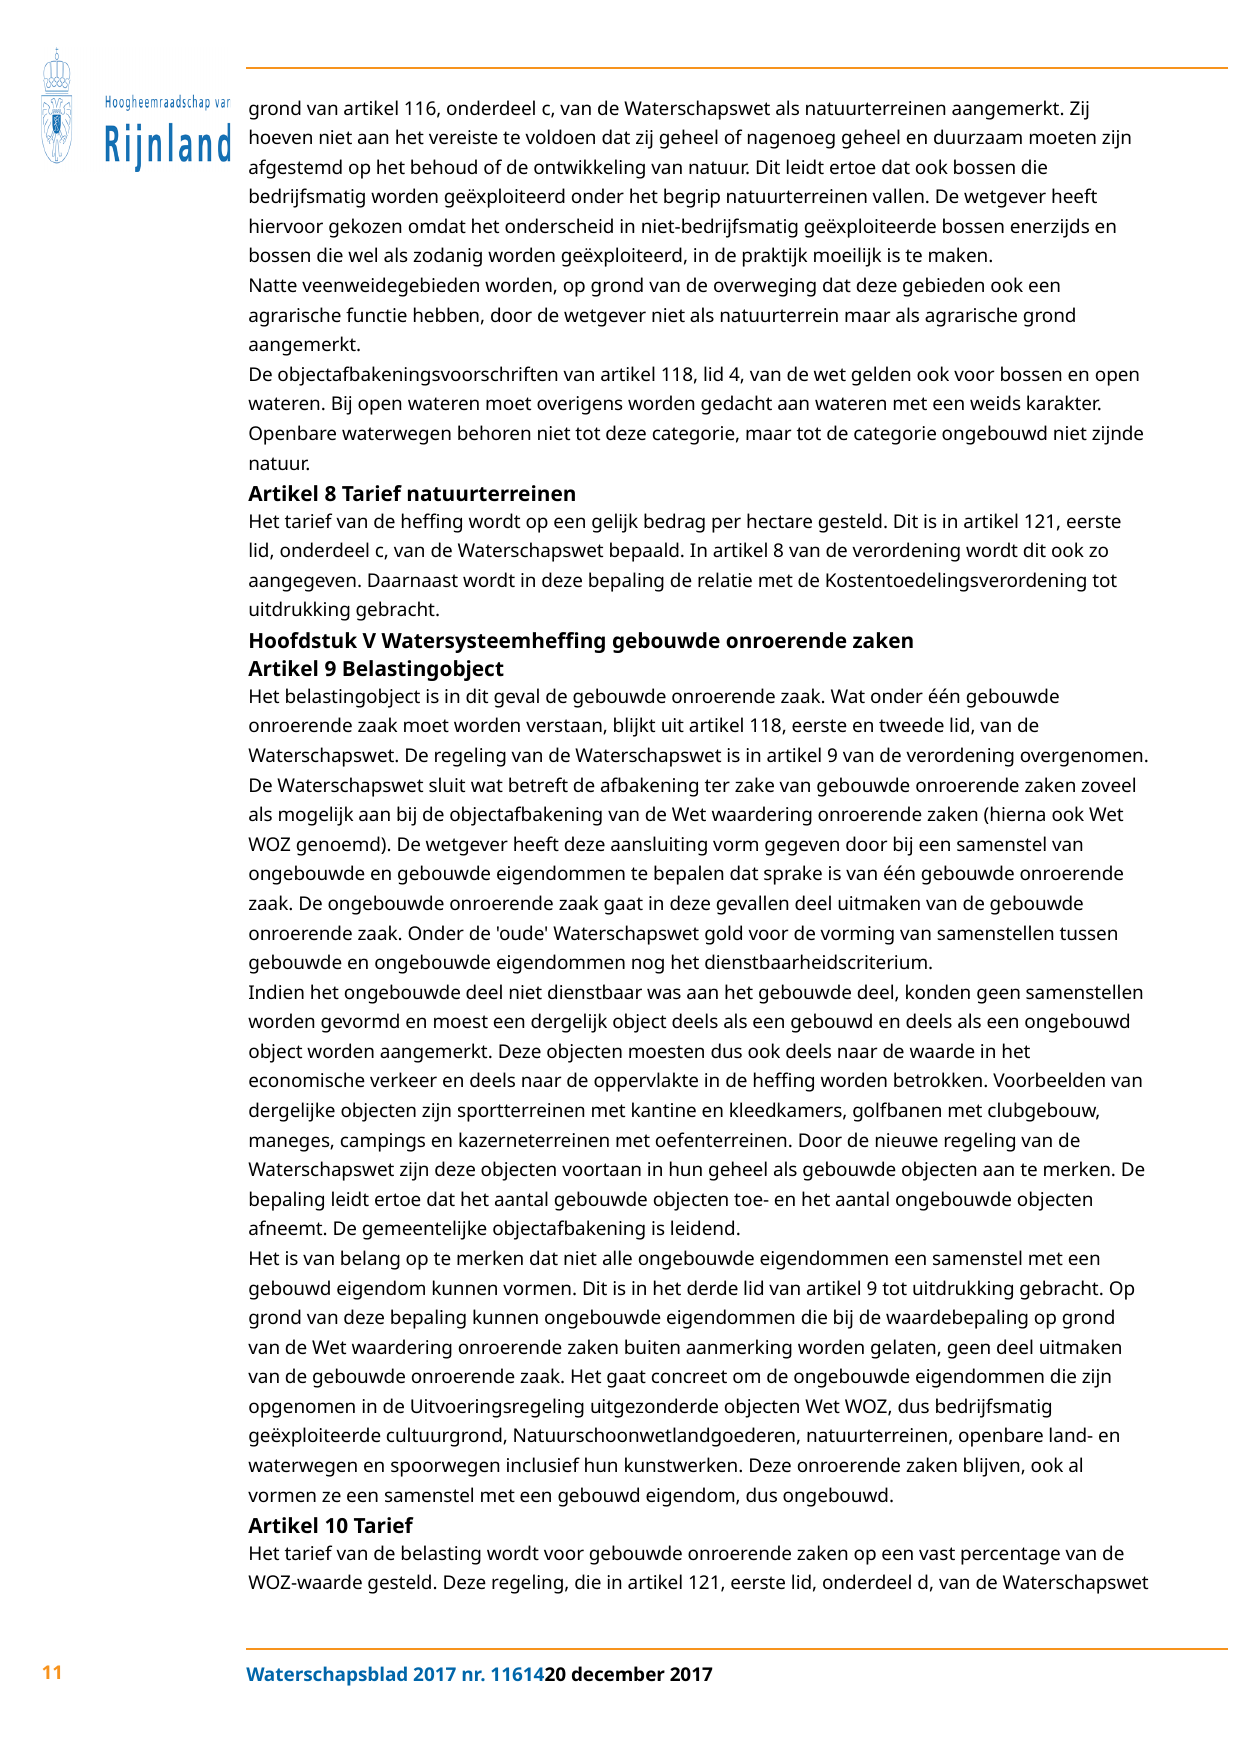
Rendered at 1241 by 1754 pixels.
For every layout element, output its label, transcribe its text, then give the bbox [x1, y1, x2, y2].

text Het tarief van de heffing wordt op een gelijk bedrag per hectare gesteld. Dit is in artikel 121, eerste lid, onderdeel c, van de Waterschapswet bepaald. In artikel 8 van de verordening wordt dit ook zo aangegeven. Daarnaast wordt in deze bepaling de relatie met de Kostentoedelingsverordening tot uitdrukking gebracht. [248, 508, 1152, 622]
text Hoofdstuk V Watersysteemheffing gebouwde onroerende zaken [248, 626, 1152, 654]
text grond van artikel 116, onderdeel c, van de Waterschapswet als natuurterreinen aangemerkt. Zij hoeven niet aan het vereiste te voldoen dat zij geheel of nagenoeg geheel en duurzaam moeten zijn afgestemd op het behoud of de ontwikkeling van natuur. Dit leidt ertoe dat ook bossen die bedrijfsmatig worden geëxploiteerd onder het begrip natuurterreinen vallen. De wetgever heeft hiervoor gekozen omdat het onderscheid in niet-bedrijfsmatig geëxploiteerde bossen enerzijds en bossen die wel als zodanig worden geëxploiteerd, in de praktijk moeilijk is te maken. [248, 95, 1152, 268]
text Artikel 10 Tarief [248, 1511, 1152, 1540]
text De objectafbakeningsvoorschriften van artikel 118, lid 4, van de wet gelden ook voor bossen en open wateren. Bij open wateren moet overigens worden gedacht aan wateren met een weids karakter. Openbare waterwegen behoren niet tot deze categorie, maar tot de categorie ongebouwd niet zijnde natuur. [248, 361, 1152, 476]
text Het belastingobject is in dit geval de gebouwde onroerende zaak. Wat onder één gebouwde onroerende zaak moet worden verstaan, blijkt uit artikel 118, eerste en tweede lid, van de Waterschapswet. De regeling van de Waterschapswet is in artikel 9 van de verordening overgenomen. [248, 683, 1152, 768]
text Artikel 9 Belastingobject [248, 654, 1152, 683]
text De Waterschapswet sluit wat betreft de afbakening ter zake van gebouwde onroerende zaken zoveel als mogelijk aan bij de objectafbakening van de Wet waardering onroerende zaken (hierna ook Wet WOZ genoemd). De wetgever heeft deze aansluiting vorm gegeven door bij een samenstel van ongebouwde en gebouwde eigendommen te bepalen dat sprake is van één gebouwde onroerende zaak. De ongebouwde onroerende zaak gaat in deze gevallen deel uitmaken van de gebouwde onroerende zaak. Onder de 'oude' Waterschapswet gold voor de vorming van samenstellen tussen gebouwde en ongebouwde eigendommen nog het dienstbaarheidscriterium. [248, 772, 1152, 975]
text Natte veenweidegebieden worden, op grond van de overweging dat deze gebieden ook een agrarische functie hebben, door de wetgever niet als natuurterrein maar als agrarische grond aangemerkt. [248, 272, 1152, 357]
picture [41, 47, 231, 172]
text Het tarief van de belasting wordt voor gebouwde onroerende zaken op een vast percentage van de WOZ-waarde gesteld. Deze regeling, die in artikel 121, eerste lid, onderdeel d, van de Waterschapswet [248, 1540, 1152, 1595]
text Artikel 8 Tarief natuurterreinen [248, 479, 1152, 508]
text Het is van belang op te merken dat niet alle ongebouwde eigendommen een samenstel met een gebouwd eigendom kunnen vormen. Dit is in het derde lid van artikel 9 tot uitdrukking gebracht. Op grond van deze bepaling kunnen ongebouwde eigendommen die bij de waardebepaling op grond van de Wet waardering onroerende zaken buiten aanmerking worden gelaten, geen deel uitmaken van de gebouwde onroerende zaak. Het gaat concreet om de ongebouwde eigendommen die zijn opgenomen in de Uitvoeringsregeling uitgezonderde objecten Wet WOZ, dus bedrijfsmatig geëxploiteerde cultuurgrond, Natuurschoonwetlandgoederen, natuurterreinen, openbare land- en waterwegen en spoorwegen inclusief hun kunstwerken. Deze onroerende zaken blijven, ook al vormen ze een samenstel met een gebouwd eigendom, dus ongebouwd. [248, 1245, 1152, 1507]
text Indien het ongebouwde deel niet dienstbaar was aan het gebouwde deel, konden geen samenstellen worden gevormd en moest een dergelijk object deels als een gebouwd en deels als een ongebouwd object worden aangemerkt. Deze objecten moesten dus ook deels naar de waarde in het economische verkeer en deels naar de oppervlakte in de heffing worden betrokken. Voorbeelden van dergelijke objecten zijn sportterreinen met kantine en kleedkamers, golfbanen met clubgebouw, maneges, campings en kazerneterreinen met oefenterreinen. Door de nieuwe regeling van de Waterschapswet zijn deze objecten voortaan in hun geheel als gebouwde objecten aan te merken. De bepaling leidt ertoe dat het aantal gebouwde objecten toe- en het aantal ongebouwde objecten afneemt. De gemeentelijke objectafbakening is leidend. [248, 979, 1152, 1241]
